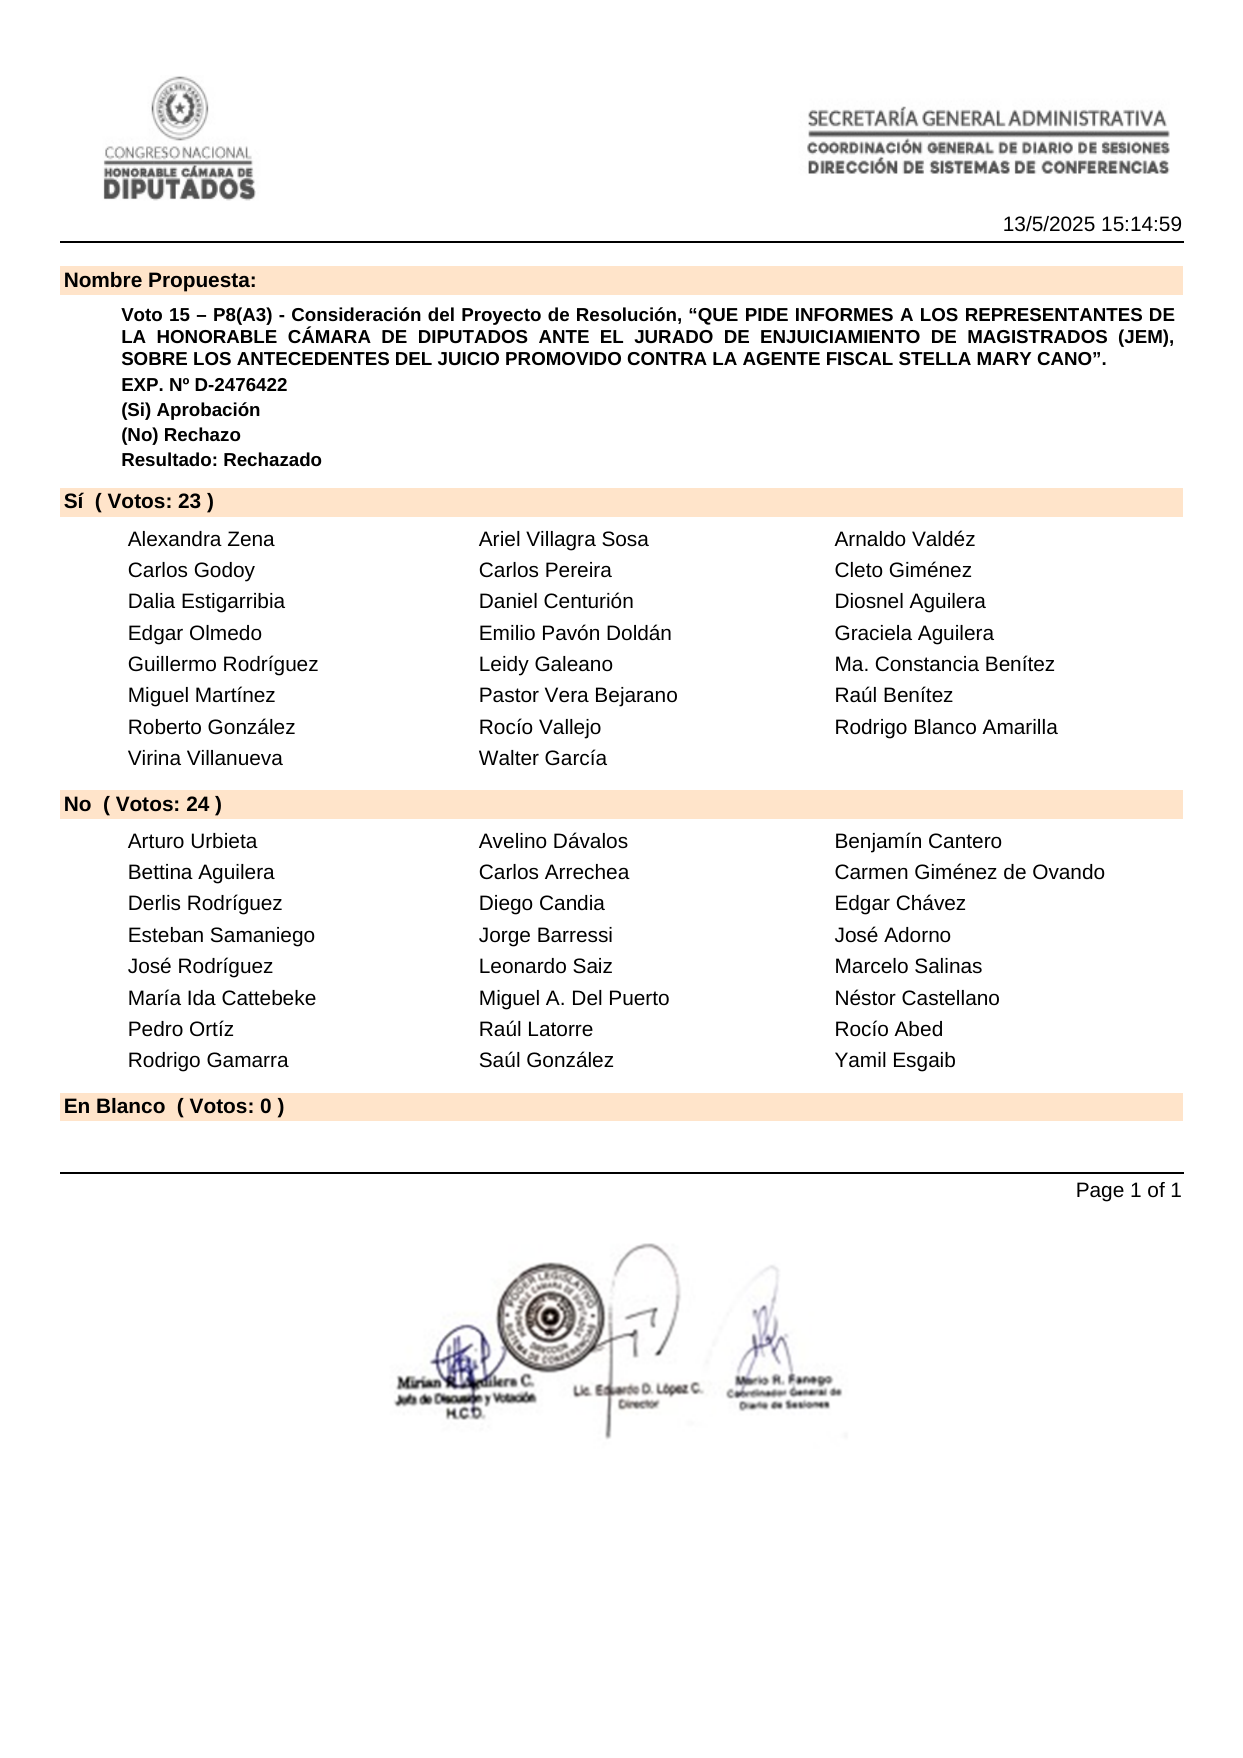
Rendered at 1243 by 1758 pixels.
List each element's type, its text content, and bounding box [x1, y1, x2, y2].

table_cell [60, 295, 1183, 301]
table_cell Néstor Castellano [831, 984, 1168, 1013]
table_cell Marcelo Salinas [831, 953, 1168, 981]
table_cell [60, 1177, 827, 1211]
table_cell Edgar Chávez [831, 890, 1168, 919]
table_cell Carlos Arrechea [476, 859, 815, 887]
table_cell [118, 471, 1178, 488]
table_cell [815, 525, 831, 790]
table_cell [60, 819, 1183, 827]
table_cell [1184, 1047, 1189, 1075]
table_cell Yamil Esgaib [831, 1047, 1168, 1075]
table_cell [1184, 266, 1189, 295]
table_cell [1178, 301, 1189, 488]
table_cell [1184, 773, 1189, 790]
table_cell [60, 245, 1183, 266]
table_cell Alexandra Zena [125, 525, 462, 554]
table_cell [1184, 828, 1189, 856]
table_cell Raúl Latorre [476, 1016, 815, 1044]
table_cell Rocío Vallejo [476, 713, 815, 742]
table_cell Rodrigo Blanco Amarilla [831, 713, 1168, 742]
table_cell Walter García [476, 745, 815, 773]
table_cell Bettina Aguilera [125, 859, 462, 887]
table_cell [60, 301, 118, 488]
table_cell [462, 828, 476, 1092]
table_cell Emilio Pavón Doldán [476, 619, 815, 648]
table_cell [1184, 953, 1189, 981]
table_cell José Adorno [831, 921, 1168, 950]
table_cell [1184, 790, 1189, 819]
table_cell Saúl González [476, 1047, 815, 1075]
table_cell [60, 525, 124, 790]
table_cell Edgar Olmedo [125, 619, 462, 648]
table_cell María Ida Cattebeke [125, 984, 462, 1013]
table_cell [1184, 1075, 1189, 1092]
table_cell Sí ( Votos: 23 ) [60, 488, 1183, 517]
table_cell Carlos Godoy [125, 557, 462, 585]
table_cell Pedro Ortíz [125, 1016, 462, 1044]
table_cell [815, 828, 831, 1092]
table_cell [1184, 1121, 1189, 1144]
table_cell [1184, 517, 1189, 525]
table_cell [1184, 819, 1189, 827]
table_cell Raúl Benítez [831, 682, 1168, 711]
table_cell [1168, 1144, 1183, 1172]
table_cell Arturo Urbieta [125, 828, 462, 856]
table_cell En Blanco ( Votos: 0 ) [60, 1093, 1183, 1121]
table_header [1184, 207, 1189, 241]
table_cell [1184, 651, 1189, 679]
table_cell [1184, 619, 1189, 648]
table_cell [1184, 984, 1189, 1013]
table_cell Ma. Constancia Benítez [831, 651, 1168, 679]
table_cell [1168, 828, 1183, 1092]
table_cell Rocío Abed [831, 1016, 1168, 1044]
table_cell Voto 15 – P8(A3) - Consideración del Proyecto de Resolución, “QUE PIDE INFORMES A LOS REPRESENTANTES DE LA HONORABLE CÁMARA DE DIPUTADOS ANTE EL JURADO DE ENJUICIAMIENTO DE MAGISTRADOS (JEM), SOBRE LOS ANTECEDENTES DEL JUICIO PROMOVIDO CONTRA LA AGENTE FISCAL STELLA MARY CANO”. EXP. Nº D-2476422 (Si) Aprobación (No) Rechazo Resultado: Rechazado [118, 301, 1178, 471]
table_cell [1184, 859, 1189, 887]
table_cell [1184, 245, 1189, 266]
table_header 13/5/2025 15:14:59 [649, 207, 1183, 241]
table_cell [1184, 745, 1189, 773]
table_cell Virina Villanueva [125, 745, 462, 773]
table_cell [125, 1075, 462, 1092]
table_cell [1184, 890, 1189, 919]
table_cell Diego Candia [476, 890, 815, 919]
table_cell [1184, 713, 1189, 742]
table_cell [125, 1144, 462, 1172]
table_cell [1184, 557, 1189, 585]
table_cell Benjamín Cantero [831, 828, 1168, 856]
table_cell [1184, 682, 1189, 711]
table_cell [815, 1144, 831, 1172]
table_cell Miguel Martínez [125, 682, 462, 711]
table_cell Roberto González [125, 713, 462, 742]
table_cell [125, 773, 462, 790]
table_cell Pastor Vera Bejarano [476, 682, 815, 711]
table_cell Esteban Samaniego [125, 921, 462, 950]
table_cell Carmen Giménez de Ovando [831, 859, 1168, 887]
table_cell Guillermo Rodríguez [125, 651, 462, 679]
table_cell Page 1 of 1 [827, 1177, 1183, 1211]
table_cell Daniel Centurión [476, 588, 815, 616]
table_cell [1184, 525, 1189, 554]
table_cell [1184, 1177, 1189, 1211]
table_cell Rodrigo Gamarra [125, 1047, 462, 1075]
table_cell Diosnel Aguilera [831, 588, 1168, 616]
table_cell [60, 828, 124, 1092]
table_cell No ( Votos: 24 ) [60, 790, 1183, 819]
table_cell [831, 742, 1168, 790]
table_cell José Rodríguez [125, 953, 462, 981]
table_cell Leonardo Saiz [476, 953, 815, 981]
table_cell Dalia Estigarribia [125, 588, 462, 616]
table_cell [1184, 921, 1189, 950]
table_cell [462, 1144, 476, 1172]
table_cell Nombre Propuesta: [60, 266, 1183, 295]
table_cell [1184, 1093, 1189, 1121]
table_cell Arnaldo Valdéz [831, 525, 1168, 554]
table_cell Jorge Barressi [476, 921, 815, 950]
table_cell Cleto Giménez [831, 557, 1168, 585]
table_header [60, 207, 649, 241]
table_cell [831, 1075, 1168, 1092]
table_cell Derlis Rodríguez [125, 890, 462, 919]
table_cell [476, 1144, 815, 1172]
table_cell [1184, 588, 1189, 616]
table_cell [462, 525, 476, 790]
table_cell [476, 1075, 815, 1092]
table_cell [1184, 1144, 1189, 1172]
table_cell Avelino Dávalos [476, 828, 815, 856]
table_cell Leidy Galeano [476, 651, 815, 679]
table_cell [1184, 488, 1189, 517]
table_cell [831, 1144, 1168, 1172]
table_cell Carlos Pereira [476, 557, 815, 585]
table_cell Graciela Aguilera [831, 619, 1168, 648]
table_cell [476, 773, 815, 790]
table_cell [60, 517, 1183, 525]
table_cell Ariel Villagra Sosa [476, 525, 815, 554]
table_cell [60, 1144, 124, 1172]
table_cell Miguel A. Del Puerto [476, 984, 815, 1013]
table_cell [1168, 525, 1183, 790]
table_cell [1184, 1016, 1189, 1044]
table_cell [60, 1121, 1183, 1144]
